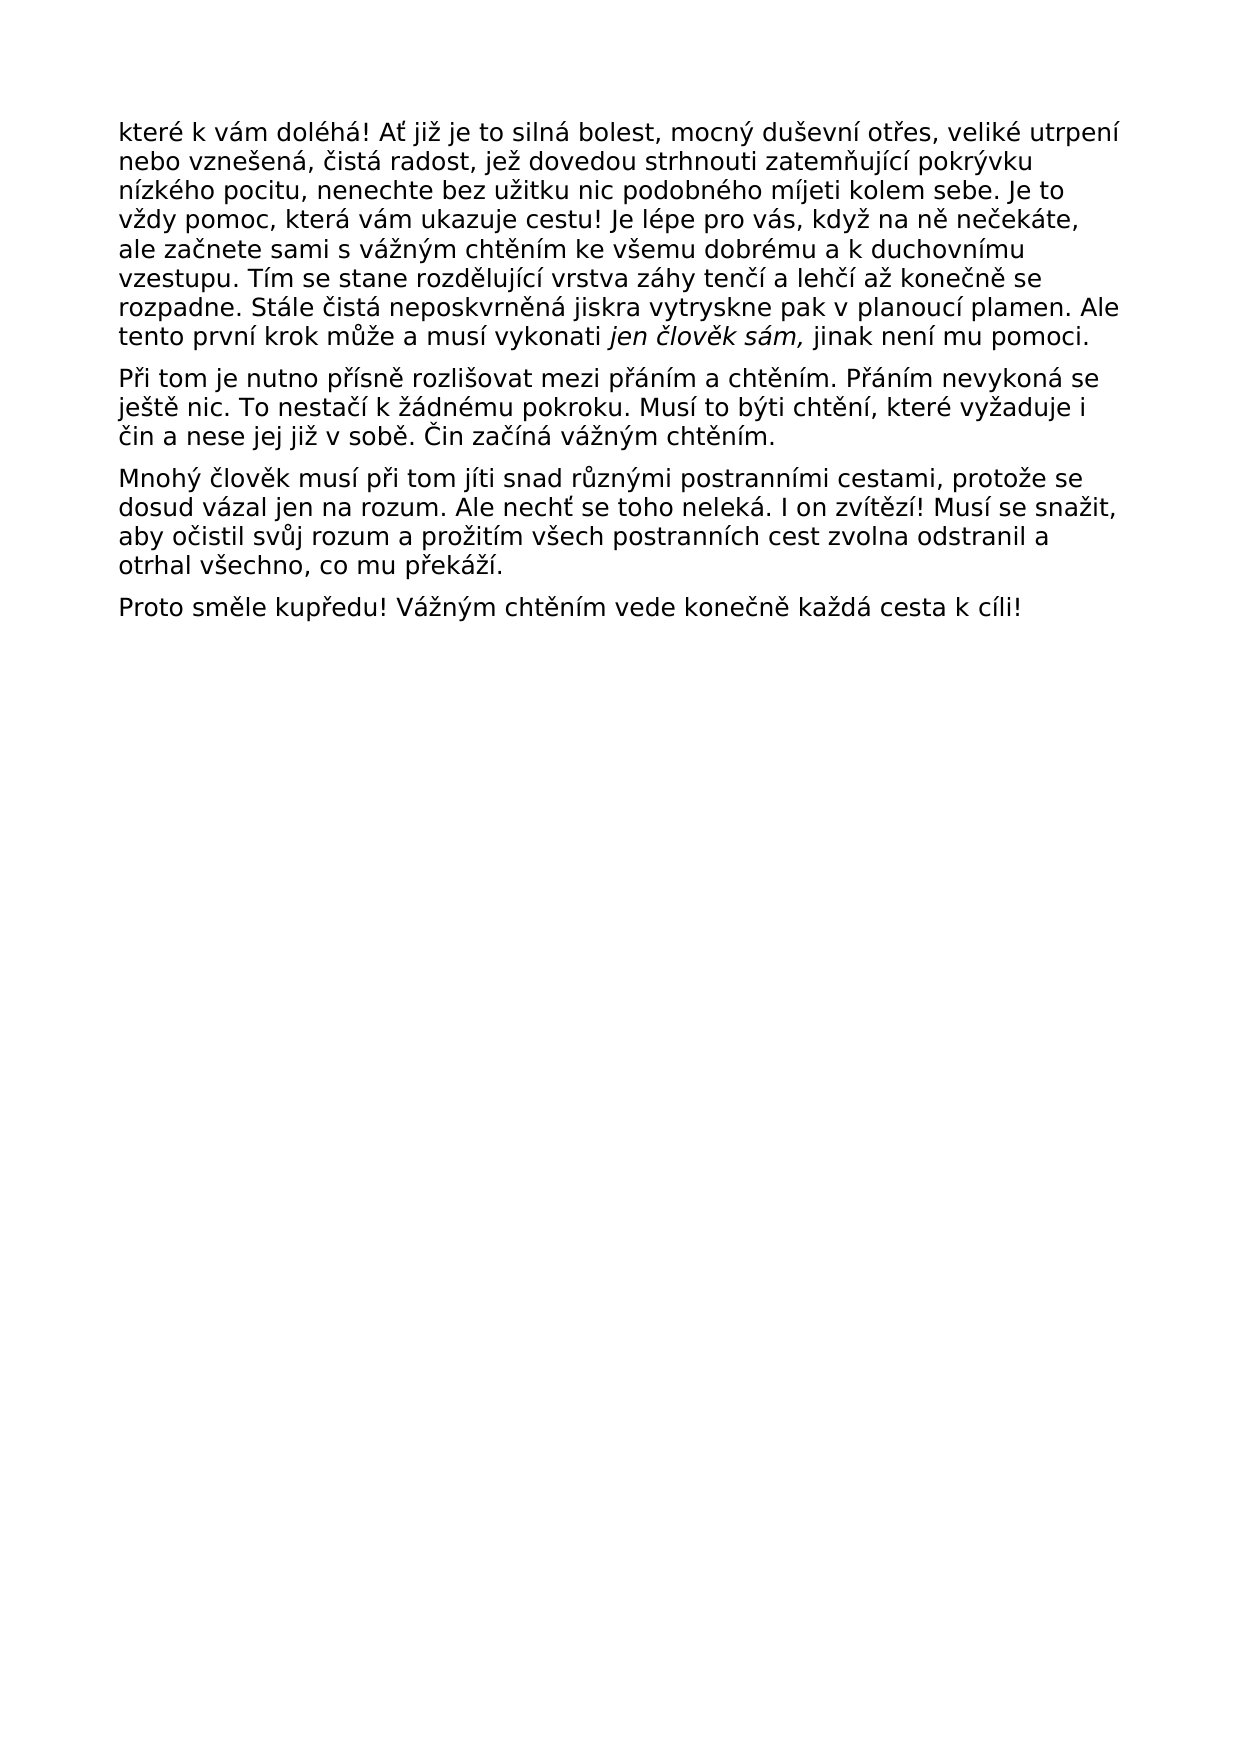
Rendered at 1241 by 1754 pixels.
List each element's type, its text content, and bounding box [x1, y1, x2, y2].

text Při tom je nutno přísně rozlišovat mezi přáním a chtěním. Přáním nevykoná se ještě nic. To nestačí k žádnému pokroku. Musí to býti chtění, které vyžaduje i čin a nese jej již v sobě. Čin začíná vážným chtěním. [118, 364, 1122, 451]
text Mnohý člověk musí při tom jíti snad různými postranními cestami, protože se dosud vázal jen na rozum. Ale nechť se toho neleká. I on zvítězí! Musí se snažit, aby očistil svůj rozum a prožitím všech postranních cest zvolna odstranil a otrhal všechno, co mu překáží. [118, 464, 1122, 581]
text které k vám doléhá! Ať již je to silná bolest, mocný duševní otřes, veliké utrpení nebo vznešená, čistá radost, jež dovedou strhnouti zatemňující pokrývku nízkého pocitu, nenechte bez užitku nic podobného míjeti kolem sebe. Je to vždy pomoc, která vám ukazuje cestu! Je lépe pro vás, když na ně nečekáte, ale začnete sami s vážným chtěním ke všemu dobrému a k duchovnímu vzestupu. Tím se stane rozdělující vrstva záhy tenčí a lehčí až konečně se rozpadne. Stále čistá neposkvrněná jiskra vytryskne pak v planoucí plamen. Ale tento první krok může a musí vykonati jen člověk sám, jinak není mu pomoci. [118, 118, 1122, 351]
text Proto směle kupředu! Vážným chtěním vede konečně každá cesta k cíli! [118, 593, 1122, 622]
